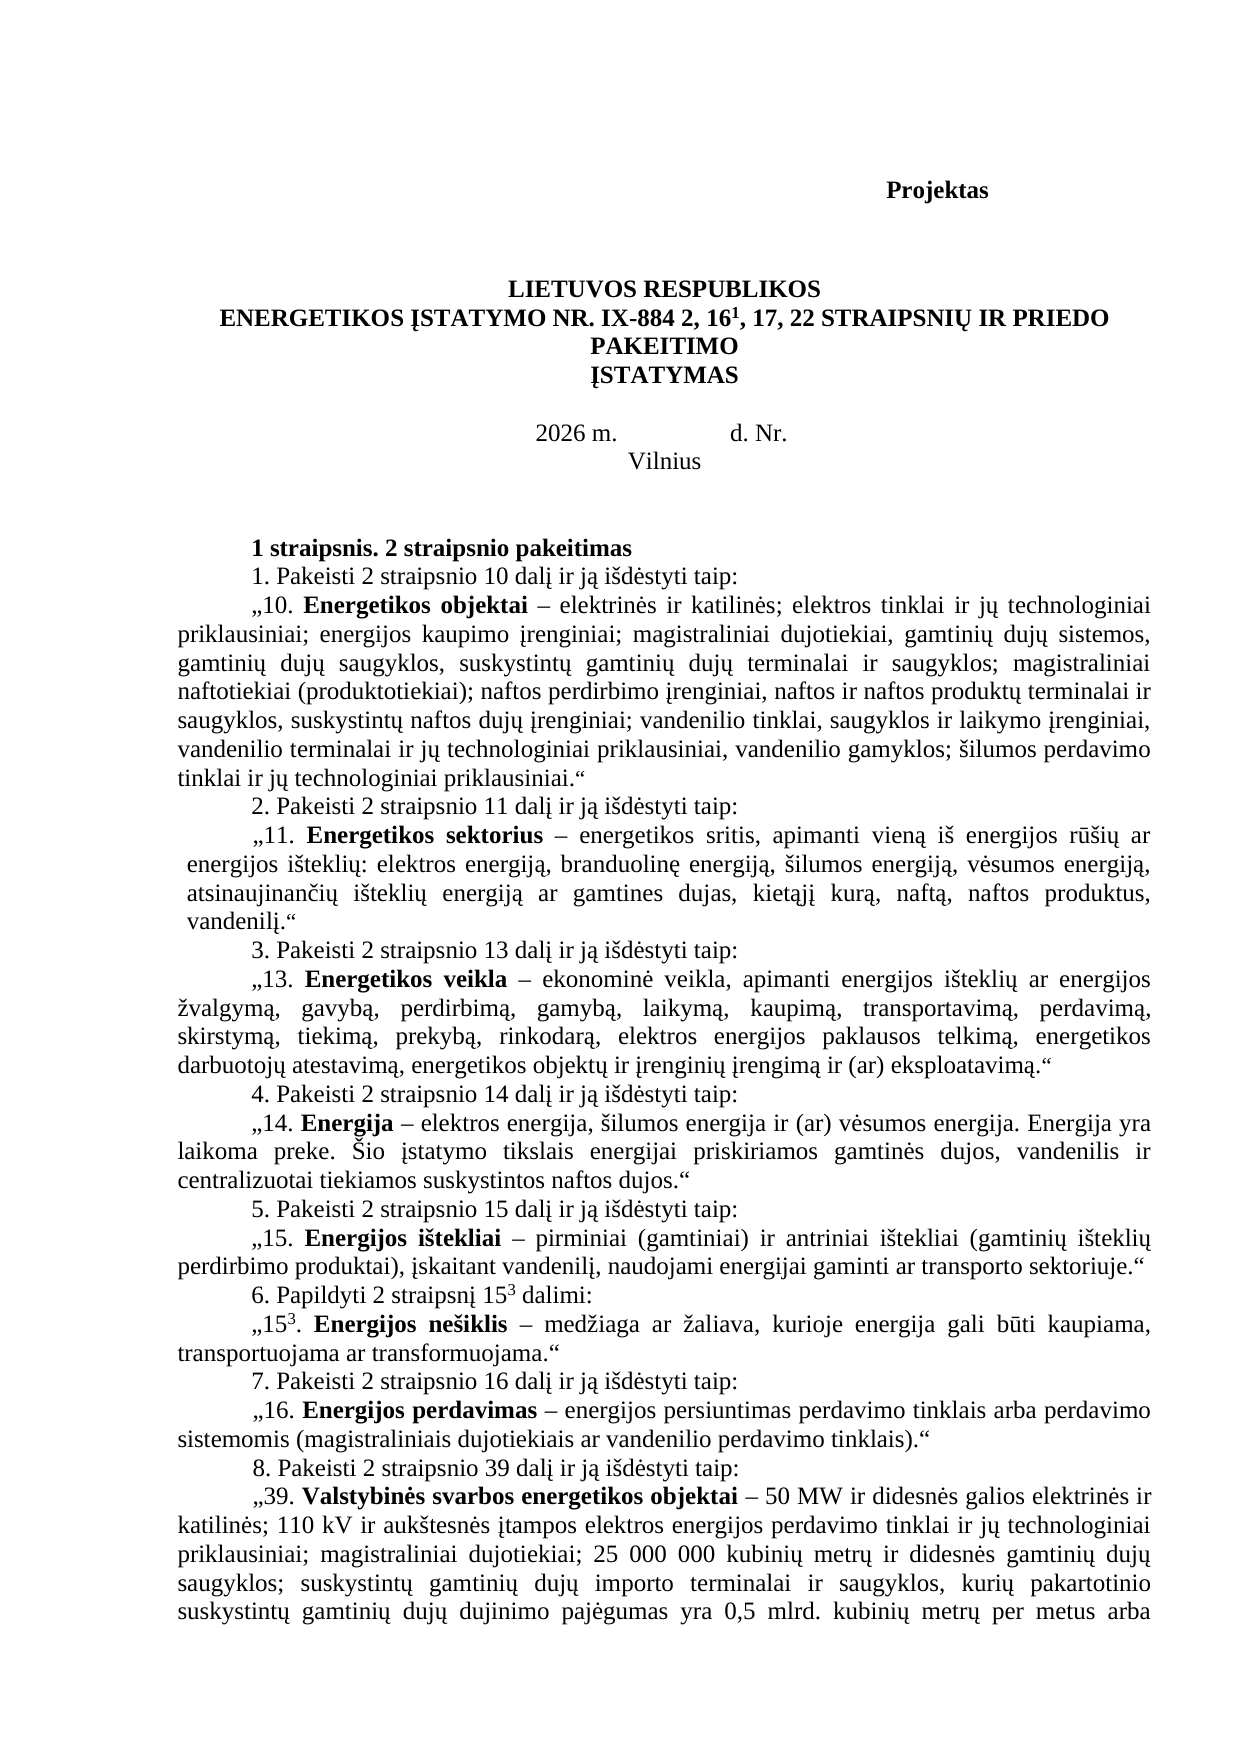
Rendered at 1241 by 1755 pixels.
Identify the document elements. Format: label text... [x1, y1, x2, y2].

text 7. Pakeisti 2 straipsnio 16 dalį ir ją išdėstyti taip: [177, 1366, 1152, 1395]
text energetikos ĮSTATYMO NR. IX-884 2, 161, 17, 22 STRAIPSNIŲ IR PRIEDO pakeitimo įstatymas [177, 303, 1152, 389]
text „39. Valstybinės svarbos energetikos objektai – 50 MW ir didesnės galios elektrinės ir katilinės; 110 kV ir aukštesnės įtampos elektros energijos perdavimo tinklai ir jų technologiniai priklausiniai; magistraliniai dujotiekiai; 25 000 000 kubinių metrų ir didesnės gamtinių dujų saugyklos; suskystintų gamtinių dujų importo terminalai ir saugyklos, kurių pakartotinio suskystintų gamtinių dujų dujinimo pajėgumas yra 0,5 mlrd. kubinių metrų per metus arba [177, 1481, 1152, 1625]
text „10. Energetikos objektai – elektrinės ir katilinės; elektros tinklai ir jų technologiniai priklausiniai; energijos kaupimo įrenginiai; magistraliniai dujotiekiai, gamtinių dujų sistemos, gamtinių dujų saugyklos, suskystintų gamtinių dujų terminalai ir saugyklos; magistraliniai naftotiekiai (produktotiekiai); naftos perdirbimo įrenginiai, naftos ir naftos produktų terminalai ir saugyklos, suskystintų naftos dujų įrenginiai; vandenilio tinklai, saugyklos ir laikymo įrenginiai, vandenilio terminalai ir jų technologiniai priklausiniai, vandenilio gamyklos; šilumos perdavimo tinklai ir jų technologiniai priklausiniai.“ [177, 590, 1152, 791]
text LIETUVOS RESPUBLIKOS [177, 274, 1152, 303]
text 5. Pakeisti 2 straipsnio 15 dalį ir ją išdėstyti taip: [177, 1194, 1152, 1223]
text 2026 m. d. Nr. [177, 418, 1152, 446]
text „11. Energetikos sektorius – energetikos sritis, apimanti vieną iš energijos rūšių ar energijos išteklių: elektros energiją, branduolinę energiją, šilumos energiją, vėsumos energiją, atsinaujinančių išteklių energiją ar gamtines dujas, kietąjį kurą, naftą, naftos produktus, vandenilį.“ [187, 820, 1152, 935]
text „153. Energijos nešiklis – medžiaga ar žaliava, kurioje energija gali būti kaupiama, transportuojama ar transformuojama.“ [177, 1309, 1152, 1366]
text „13. Energetikos veikla – ekonominė veikla, apimanti energijos išteklių ar energijos žvalgymą, gavybą, perdirbimą, gamybą, laikymą, kaupimą, transportavimą, perdavimą, skirstymą, tiekimą, prekybą, rinkodarą, elektros energijos paklausos telkimą, energetikos darbuotojų atestavimą, energetikos objektų ir įrenginių įrengimą ir (ar) eksploatavimą.“ [177, 964, 1152, 1079]
text 4. Pakeisti 2 straipsnio 14 dalį ir ją išdėstyti taip: [177, 1079, 1152, 1108]
text 1 straipsnis. 2 straipsnio pakeitimas [177, 533, 1152, 561]
text „14. Energija – elektros energija, šilumos energija ir (ar) vėsumos energija. Energija yra laikoma preke. Šio įstatymo tikslais energijai priskiriamos gamtinės dujos, vandenilis ir centralizuotai tiekiamos suskystintos naftos dujos.“ [177, 1108, 1152, 1194]
text „16. Energijos perdavimas – energijos persiuntimas perdavimo tinklais arba perdavimo sistemomis (magistraliniais dujotiekiais ar vandenilio perdavimo tinklais).“ [177, 1395, 1152, 1453]
text Vilnius [177, 446, 1152, 475]
text Projektas [886, 176, 1152, 204]
text 3. Pakeisti 2 straipsnio 13 dalį ir ją išdėstyti taip: [177, 935, 1152, 964]
text 8. Pakeisti 2 straipsnio 39 dalį ir ją išdėstyti taip: [177, 1453, 1152, 1481]
text „15. Energijos ištekliai – pirminiai (gamtiniai) ir antriniai ištekliai (gamtinių išteklių perdirbimo produktai), įskaitant vandenilį, naudojami energijai gaminti ar transporto sektoriuje.“ [177, 1223, 1152, 1280]
text 1. Pakeisti 2 straipsnio 10 dalį ir ją išdėstyti taip: [177, 561, 1152, 590]
text 6. Papildyti 2 straipsnį 153 dalimi: [177, 1280, 1152, 1309]
text 2. Pakeisti 2 straipsnio 11 dalį ir ją išdėstyti taip: [177, 791, 1152, 820]
